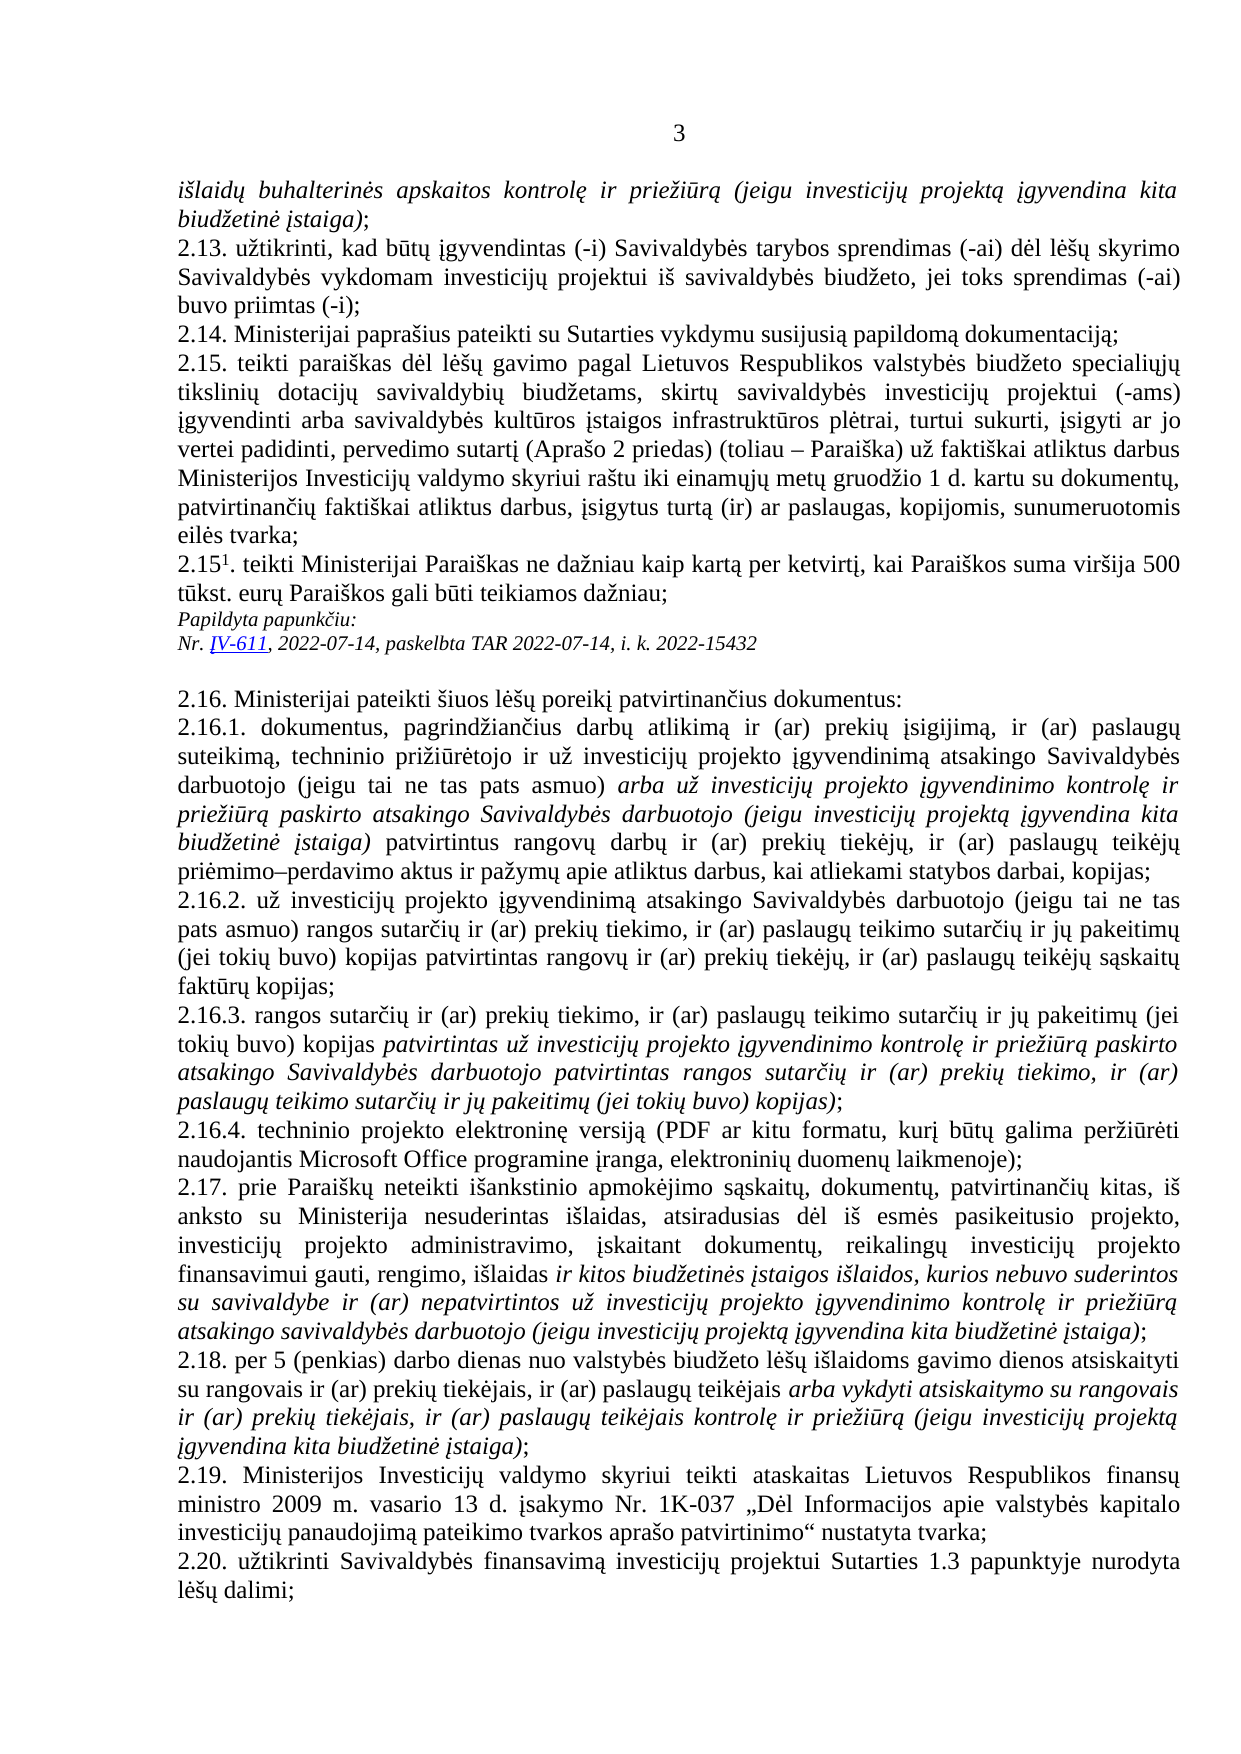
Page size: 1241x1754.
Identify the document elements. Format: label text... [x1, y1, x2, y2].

text 2.14. Ministerijai paprašius pateikti su Sutarties vykdymu susijusią papildomą dokumentaciją; [177, 319, 1181, 348]
text išlaidų buhalterinės apskaitos kontrolę ir priežiūrą (jeigu investicijų projektą įgyvendina kita biudžetinė įstaiga); [177, 176, 1181, 233]
text Nr. ĮV-611, 2022-07-14, paskelbta TAR 2022-07-14, i. k. 2022-15432 [177, 631, 1181, 655]
text 2.13. užtikrinti, kad būtų įgyvendintas (-i) Savivaldybės tarybos sprendimas (-ai) dėl lėšų skyrimo Savivaldybės vykdomam investicijų projektui iš savivaldybės biudžeto, jei toks sprendimas (-ai) buvo priimtas (-i); [177, 233, 1181, 319]
text 2.18. per 5 (penkias) darbo dienas nuo valstybės biudžeto lėšų išlaidoms gavimo dienos atsiskaityti su rangovais ir (ar) prekių tiekėjais, ir (ar) paslaugų teikėjais arba vykdyti atsiskaitymo su rangovais ir (ar) prekių tiekėjais, ir (ar) paslaugų teikėjais kontrolę ir priežiūrą (jeigu investicijų projektą įgyvendina kita biudžetinė įstaiga); [177, 1345, 1181, 1460]
text 2.20. užtikrinti Savivaldybės finansavimą investicijų projektui Sutarties 1.3 papunktyje nurodyta lėšų dalimi; [177, 1546, 1181, 1604]
text 2.16.2. už investicijų projekto įgyvendinimą atsakingo Savivaldybės darbuotojo (jeigu tai ne tas pats asmuo) rangos sutarčių ir (ar) prekių tiekimo, ir (ar) paslaugų teikimo sutarčių ir jų pakeitimų (jei tokių buvo) kopijas patvirtintas rangovų ir (ar) prekių tiekėjų, ir (ar) paslaugų teikėjų sąskaitų faktūrų kopijas; [177, 885, 1181, 1000]
text Papildyta papunkčiu: [177, 607, 1181, 631]
text 2.151. teikti Ministerijai Paraiškas ne dažniau kaip kartą per ketvirtį, kai Paraiškos suma viršija 500 tūkst. eurų Paraiškos gali būti teikiamos dažniau; [177, 549, 1181, 607]
text 2.16.1. dokumentus, pagrindžiančius darbų atlikimą ir (ar) prekių įsigijimą, ir (ar) paslaugų suteikimą, techninio prižiūrėtojo ir už investicijų projekto įgyvendinimą atsakingo Savivaldybės darbuotojo (jeigu tai ne tas pats asmuo) arba už investicijų projekto įgyvendinimo kontrolę ir priežiūrą paskirto atsakingo Savivaldybės darbuotojo (jeigu investicijų projektą įgyvendina kita biudžetinė įstaiga) patvirtintus rangovų darbų ir (ar) prekių tiekėjų, ir (ar) paslaugų teikėjų priėmimo–perdavimo aktus ir pažymų apie atliktus darbus, kai atliekami statybos darbai, kopijas; [177, 712, 1181, 885]
text 2.16.3. rangos sutarčių ir (ar) prekių tiekimo, ir (ar) paslaugų teikimo sutarčių ir jų pakeitimų (jei tokių buvo) kopijas patvirtintas už investicijų projekto įgyvendinimo kontrolę ir priežiūrą paskirto atsakingo Savivaldybės darbuotojo patvirtintas rangos sutarčių ir (ar) prekių tiekimo, ir (ar) paslaugų teikimo sutarčių ir jų pakeitimų (jei tokių buvo) kopijas); [177, 1000, 1181, 1115]
text 2.16. Ministerijai pateikti šiuos lėšų poreikį patvirtinančius dokumentus: [177, 684, 1181, 712]
text 2.15. teikti paraiškas dėl lėšų gavimo pagal Lietuvos Respublikos valstybės biudžeto specialiųjų tikslinių dotacijų savivaldybių biudžetams, skirtų savivaldybės investicijų projektui (-ams) įgyvendinti arba savivaldybės kultūros įstaigos infrastruktūros plėtrai, turtui sukurti, įsigyti ar jo vertei padidinti, pervedimo sutartį (Aprašo 2 priedas) (toliau – Paraiška) už faktiškai atliktus darbus Ministerijos Investicijų valdymo skyriui raštu iki einamųjų metų gruodžio 1 d. kartu su dokumentų, patvirtinančių faktiškai atliktus darbus, įsigytus turtą (ir) ar paslaugas, kopijomis, sunumeruotomis eilės tvarka; [177, 348, 1181, 549]
text 2.16.4. techninio projekto elektroninę versiją (PDF ar kitu formatu, kurį būtų galima peržiūrėti naudojantis Microsoft Office programine įranga, elektroninių duomenų laikmenoje); [177, 1115, 1181, 1172]
text 2.17. prie Paraiškų neteikti išankstinio apmokėjimo sąskaitų, dokumentų, patvirtinančių kitas, iš anksto su Ministerija nesuderintas išlaidas, atsiradusias dėl iš esmės pasikeitusio projekto, investicijų projekto administravimo, įskaitant dokumentų, reikalingų investicijų projekto finansavimui gauti, rengimo, išlaidas ir kitos biudžetinės įstaigos išlaidos, kurios nebuvo suderintos su savivaldybe ir (ar) nepatvirtintos už investicijų projekto įgyvendinimo kontrolę ir priežiūrą atsakingo savivaldybės darbuotojo (jeigu investicijų projektą įgyvendina kita biudžetinė įstaiga); [177, 1172, 1181, 1345]
text 2.19. Ministerijos Investicijų valdymo skyriui teikti ataskaitas Lietuvos Respublikos finansų ministro 2009 m. vasario 13 d. įsakymo Nr. 1K-037 „Dėl Informacijos apie valstybės kapitalo investicijų panaudojimą pateikimo tvarkos aprašo patvirtinimo“ nustatyta tvarka; [177, 1460, 1181, 1546]
